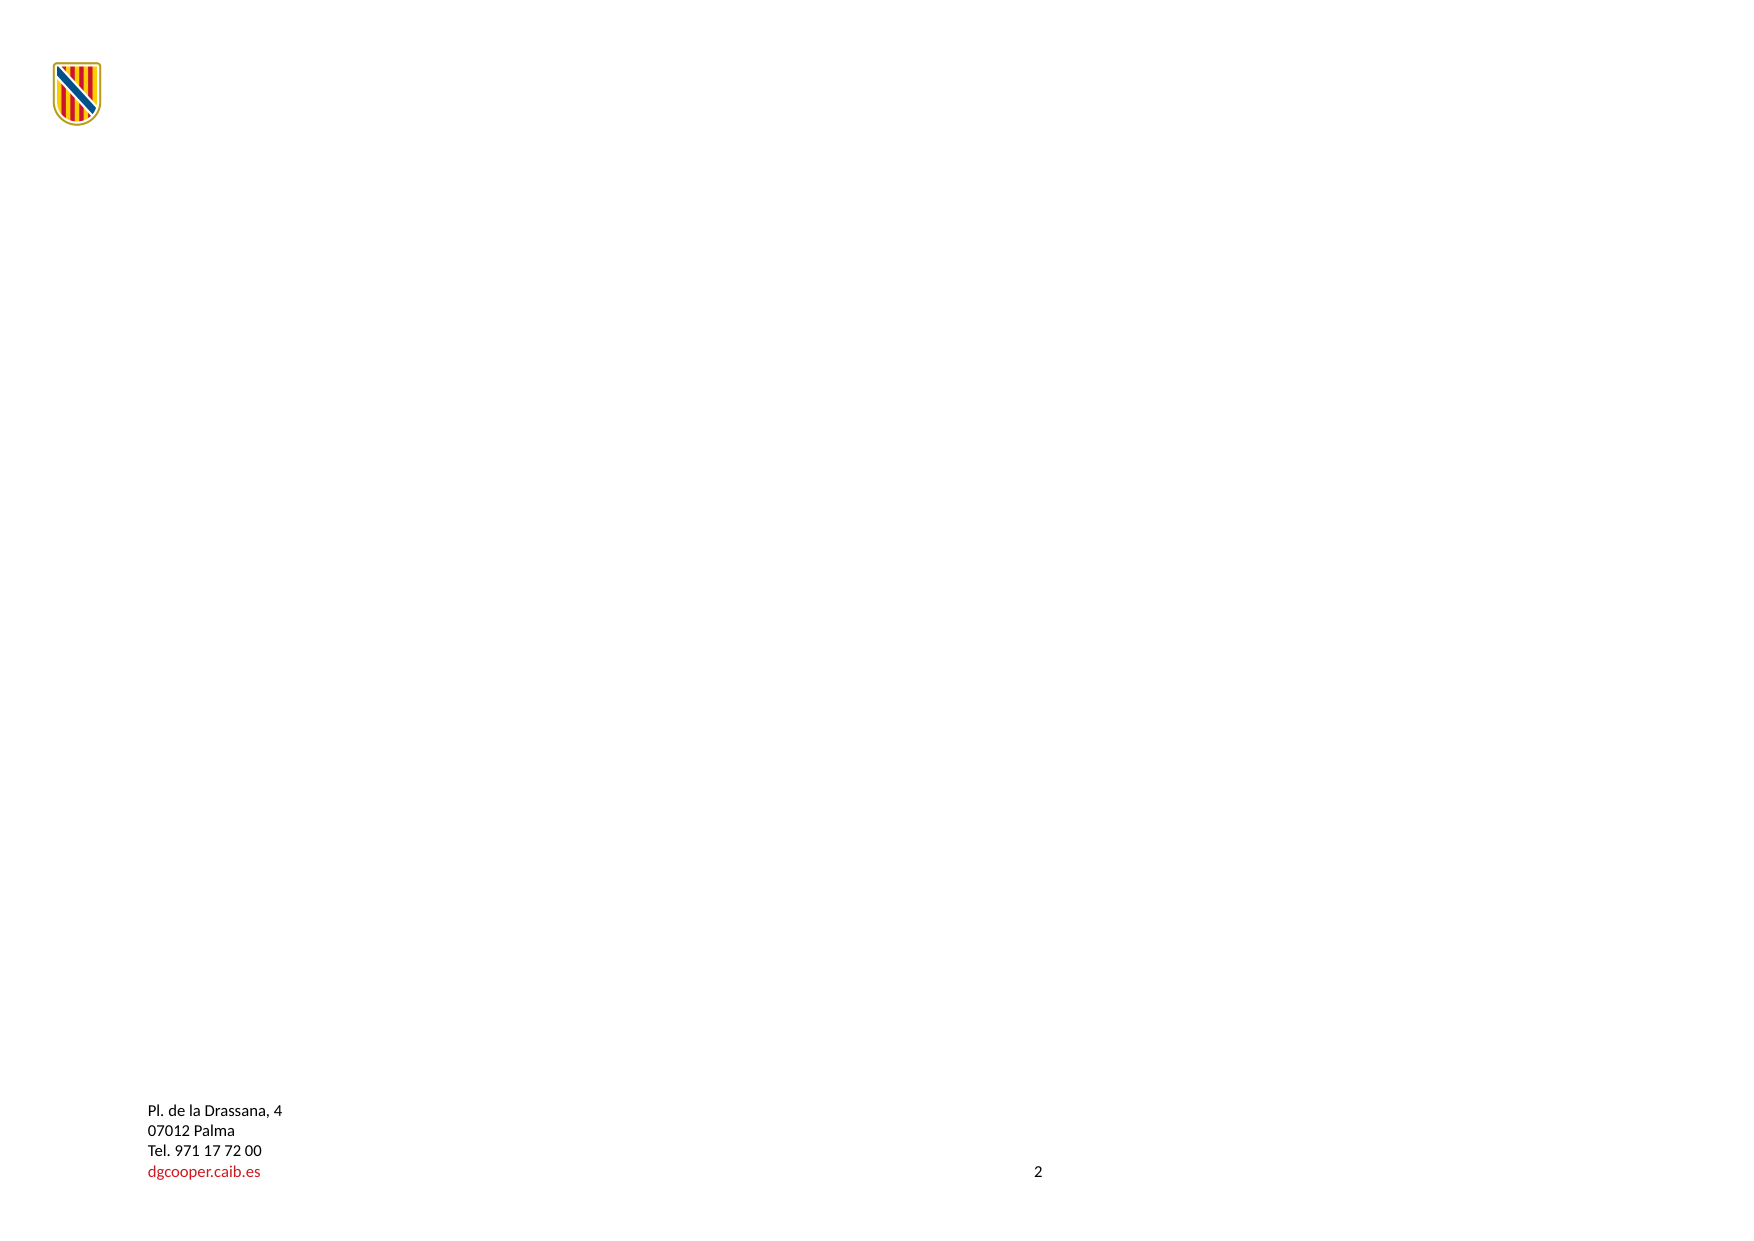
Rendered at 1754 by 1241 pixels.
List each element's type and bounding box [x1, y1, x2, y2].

picture [37, 38, 117, 150]
